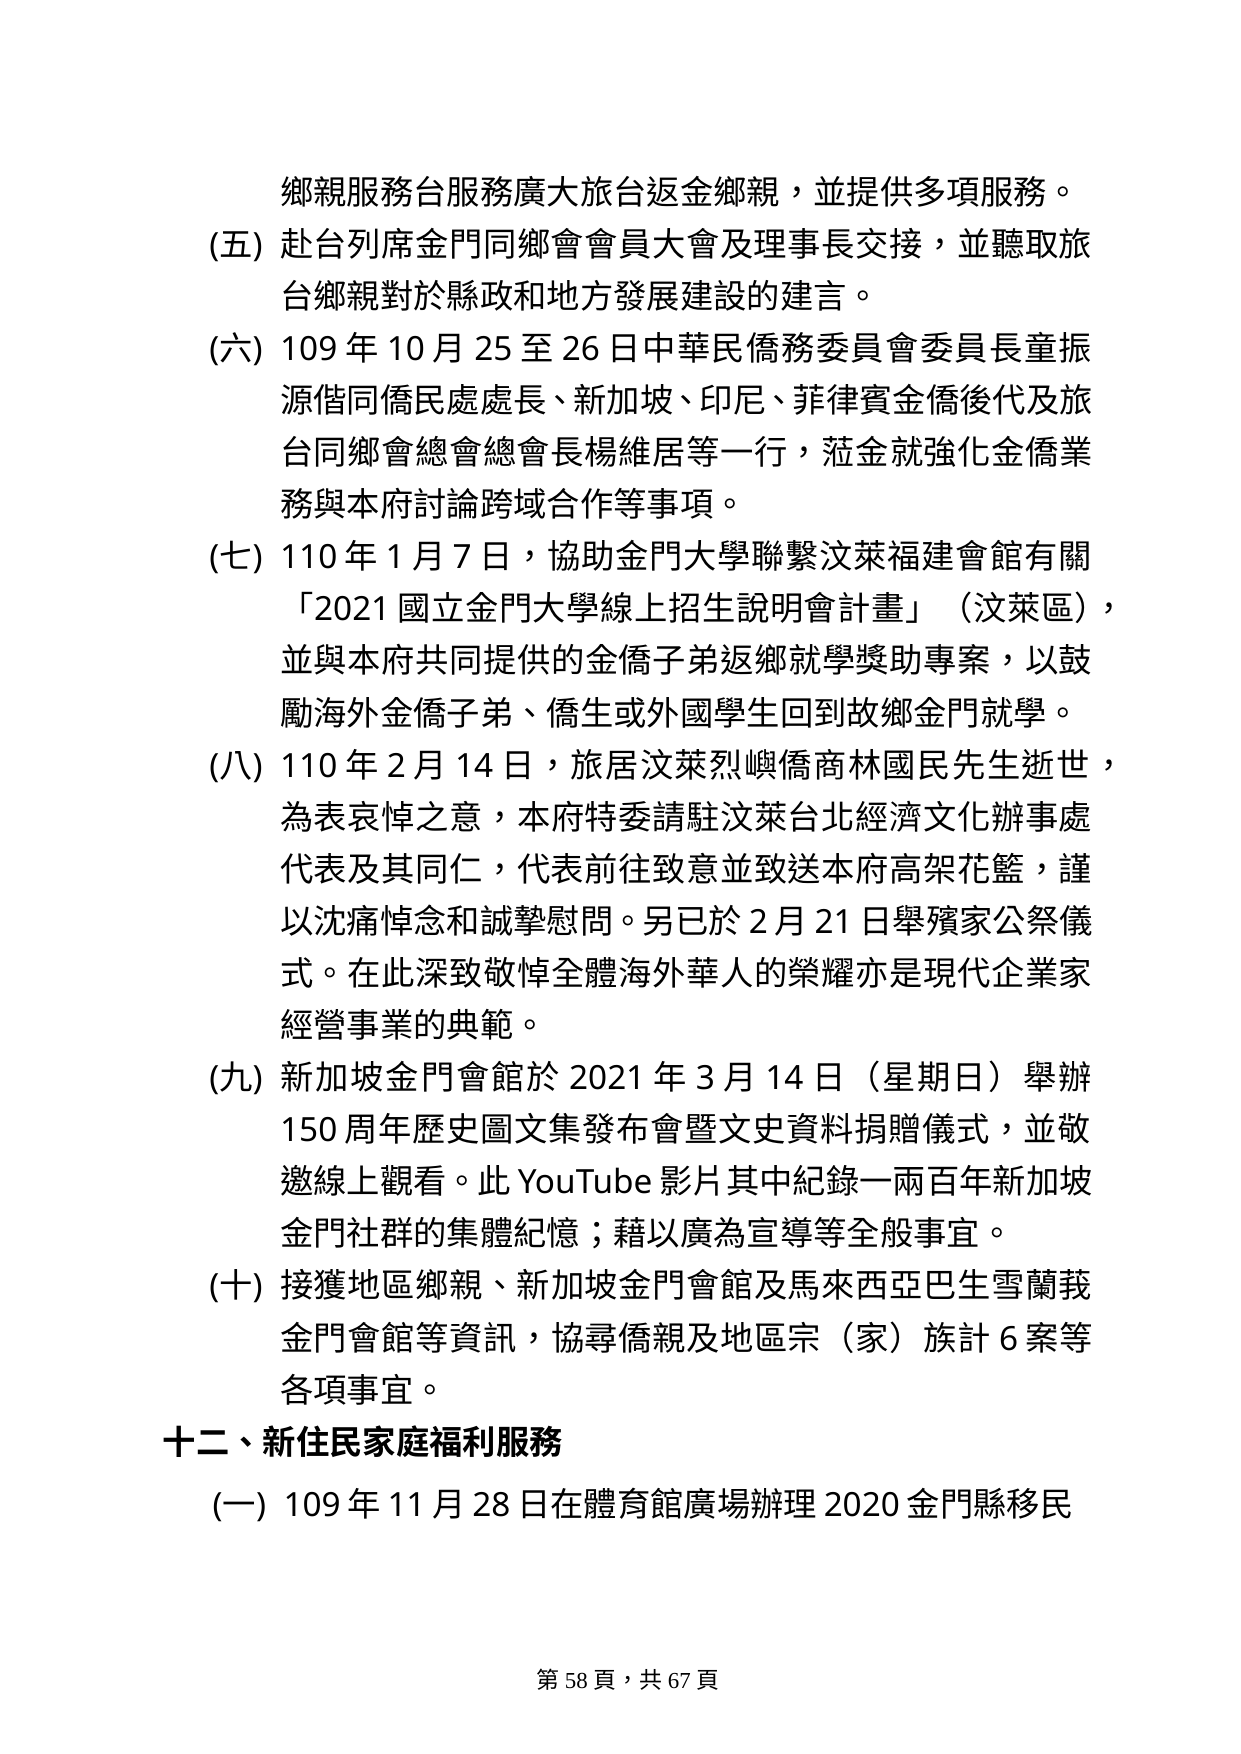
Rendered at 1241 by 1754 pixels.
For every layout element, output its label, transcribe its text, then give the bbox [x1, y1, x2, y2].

list 109年11月28日在體育館廣場辦理2020金門縣移民節活動，吸引超過千名民眾、新住民朋友一同到場歡慶這場異國百老匯派對。以「新幸福・金感動」為設計主軸，營造出「共融、共榮」之意象，因此特地規劃六大主題，有集結各國特色美食「點新食間」、DIY手作小物 「經典選物」、活動特別限定「異國拍貼機」、網友票選前五名的新移民佳麗「新星女神異國走秀」、大人小孩都愛的「親子趣味闖關」及首屆「新星之秀才藝大賽」，讓新住民朋友及鄉親在移民節這天享受新移民的文化與風情，共同感受住在金門的幸福氛圍。 [212, 1464, 1092, 1540]
text 十二、新住民家庭福利服務 [162, 1412, 1092, 1464]
list 新加坡金門會館於2021年3月14日（星期日）舉辦150周年歷史圖文集發布會暨文史資料捐贈儀式，並敬邀線上觀看。此YouTube影片其中紀錄一兩百年新加坡金門社群的集體紀憶；藉以廣為宣導等全般事宜。 [209, 1048, 1092, 1256]
list 110年1月7日，協助金門大學聯繫汶萊福建會館有關「2021國立金門大學線上招生說明會計畫」（汶萊區），並與本府共同提供的金僑子弟返鄉就學獎助專案，以鼓勵海外金僑子弟、僑生或外國學生回到故鄉金門就學。 [209, 527, 1092, 735]
list 鄉親服務台服務廣大旅台返金鄉親，並提供多項服務。 [209, 162, 1092, 214]
list 109年10月25至26日中華民僑務委員會委員長童振源偕同僑民處處長、新加坡、印尼、菲律賓金僑後代及旅台同鄉會總會總會長楊維居等一行，蒞金就強化金僑業務與本府討論跨域合作等事項。 [209, 319, 1092, 527]
list 接獲地區鄉親、新加坡金門會館及馬來西亞巴生雪蘭莪金門會館等資訊，協尋僑親及地區宗（家）族計6案等各項事宜。 [209, 1256, 1092, 1412]
list 赴台列席金門同鄉會會員大會及理事長交接，並聽取旅台鄉親對於縣政和地方發展建設的建言。 [209, 214, 1092, 319]
list 110年2月14日，旅居汶萊烈嶼僑商林國民先生逝世，為表哀悼之意，本府特委請駐汶萊台北經濟文化辦事處代表及其同仁，代表前往致意並致送本府高架花籃，謹以沈痛悼念和誠摯慰問。另已於2月21日舉殯家公祭儀式。在此深致敬悼全體海外華人的榮耀亦是現代企業家經營事業的典範。 [209, 735, 1092, 1048]
